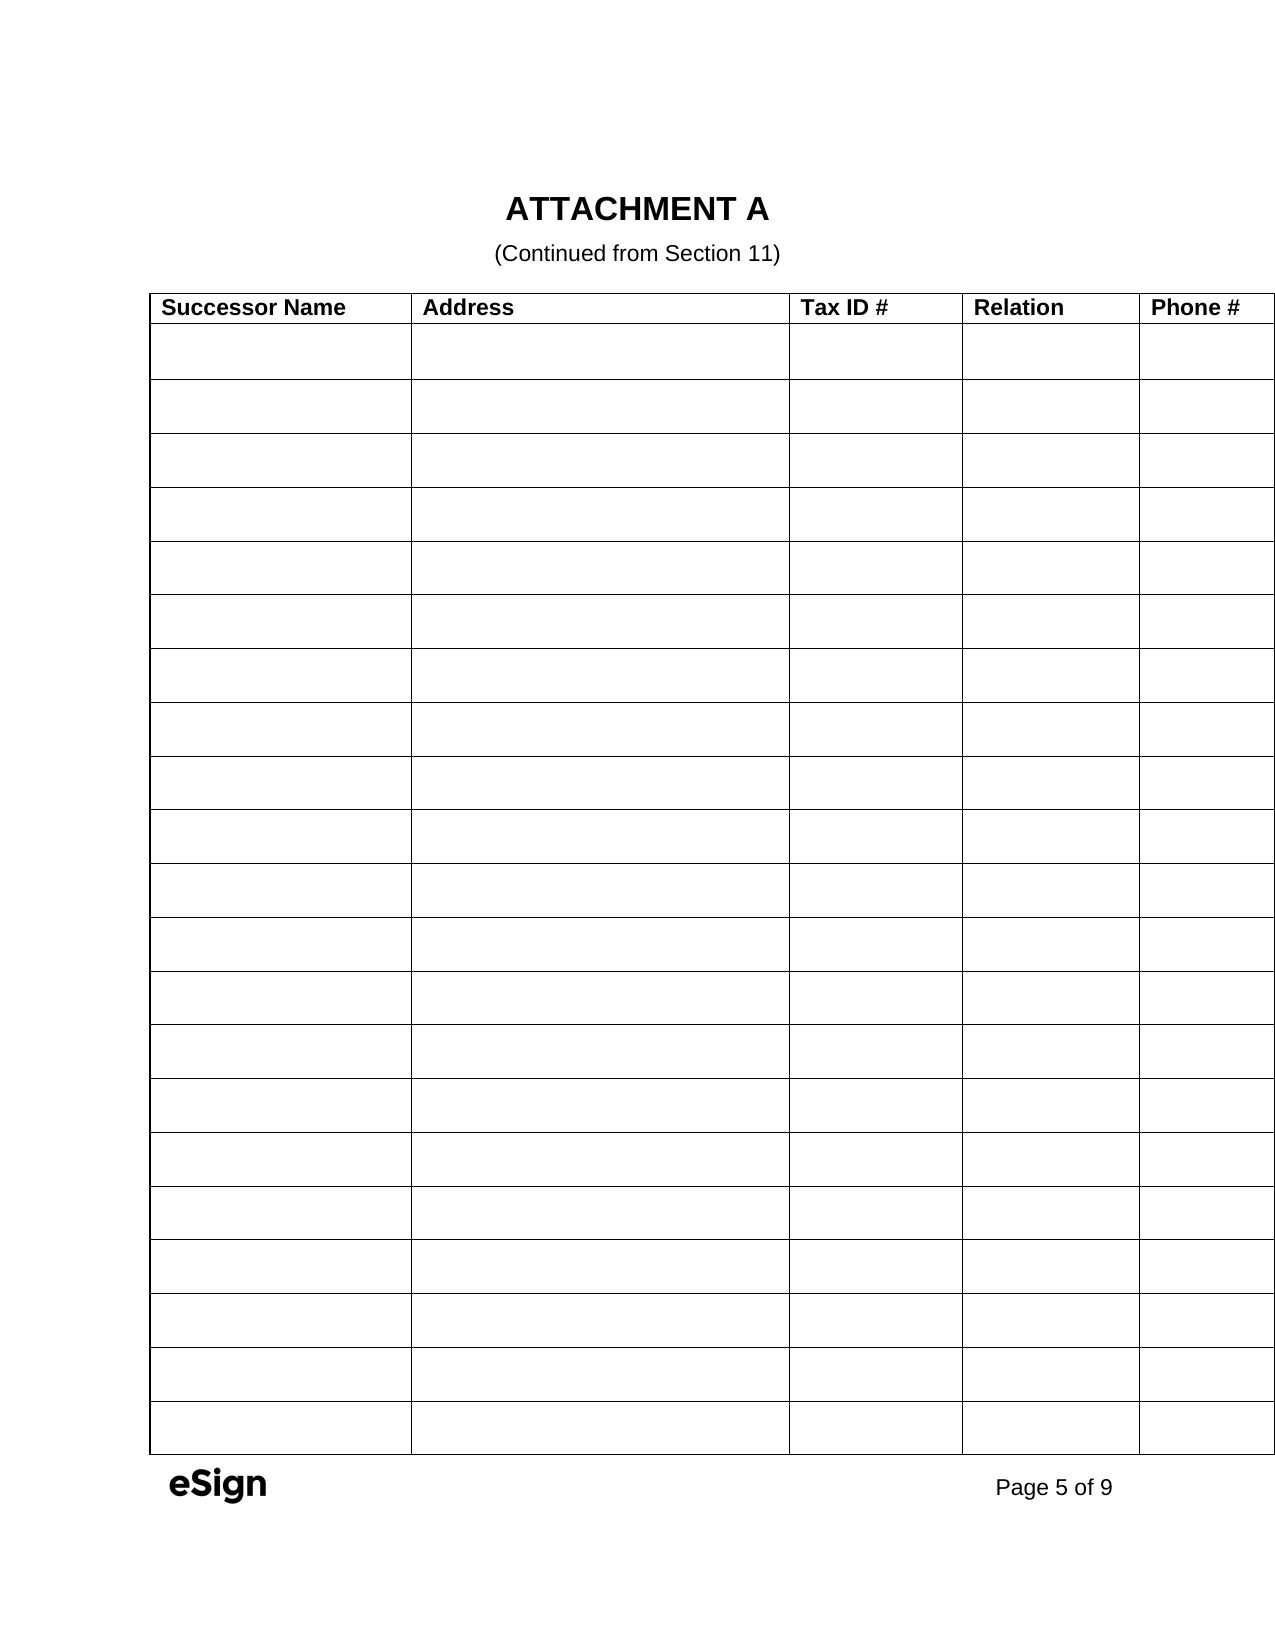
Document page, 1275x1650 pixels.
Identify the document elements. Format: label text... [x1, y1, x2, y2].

table_cell [790, 972, 962, 1024]
table_cell [790, 1240, 962, 1293]
table_cell [412, 810, 789, 863]
table_cell [412, 649, 789, 702]
table_cell [1140, 757, 1274, 809]
table_cell [790, 595, 962, 648]
table_cell [790, 380, 962, 433]
table_cell [790, 1079, 962, 1132]
table_cell [412, 1133, 789, 1186]
table_cell [963, 1133, 1139, 1186]
table_cell [151, 757, 411, 809]
table_cell [151, 703, 411, 756]
table_cell [151, 1240, 411, 1293]
table_cell [1140, 1348, 1274, 1401]
table_cell [1140, 1079, 1274, 1132]
table_cell [1140, 1133, 1274, 1186]
table_cell [790, 918, 962, 971]
table_cell [790, 324, 962, 379]
table_cell [412, 1294, 789, 1347]
table_cell [790, 864, 962, 917]
table_cell [1140, 542, 1274, 594]
table_cell [963, 864, 1139, 917]
table_cell [1140, 1187, 1274, 1239]
table_cell [1140, 1025, 1274, 1078]
table_cell [412, 542, 789, 594]
table_cell [963, 757, 1139, 809]
table_cell [790, 1402, 962, 1454]
table_cell [412, 1348, 789, 1401]
text (Continued from Section 11) [150, 240, 1125, 266]
table_cell [412, 434, 789, 487]
table_cell [790, 1348, 962, 1401]
table_cell [151, 1079, 411, 1132]
table_cell [151, 488, 411, 541]
table_cell [151, 1348, 411, 1401]
table_cell [790, 542, 962, 594]
table_cell [963, 1187, 1139, 1239]
table_cell [1140, 1402, 1274, 1454]
table_cell [412, 864, 789, 917]
table_cell [1140, 1240, 1274, 1293]
table_cell [963, 1079, 1139, 1132]
table_cell [790, 810, 962, 863]
table_cell [151, 649, 411, 702]
table_cell [412, 1187, 789, 1239]
table_cell [963, 1294, 1139, 1347]
table_cell [151, 1025, 411, 1078]
table_cell [790, 1133, 962, 1186]
table_cell [412, 1025, 789, 1078]
table_cell [1140, 649, 1274, 702]
table_cell [790, 434, 962, 487]
table_cell [412, 488, 789, 541]
table_cell [412, 324, 789, 379]
table_cell [151, 972, 411, 1024]
table_cell [963, 434, 1139, 487]
table_cell [963, 972, 1139, 1024]
table_cell [963, 810, 1139, 863]
table_cell [151, 1133, 411, 1186]
table_cell [963, 1348, 1139, 1401]
table_cell [151, 1402, 411, 1454]
table_cell [790, 703, 962, 756]
table_cell [963, 703, 1139, 756]
table_cell [1140, 864, 1274, 917]
table_cell [963, 380, 1139, 433]
table_header Address [412, 294, 789, 323]
table_cell [412, 757, 789, 809]
table_cell [1140, 1294, 1274, 1347]
table_cell [412, 918, 789, 971]
table_cell [1140, 918, 1274, 971]
table_cell [1140, 434, 1274, 487]
table_cell [790, 1187, 962, 1239]
table_cell [151, 324, 411, 379]
table_cell [412, 1240, 789, 1293]
subtitle ATTACHMENT A [150, 189, 1125, 227]
table_cell [412, 595, 789, 648]
table_cell [963, 1025, 1139, 1078]
table_cell [151, 542, 411, 594]
table_cell [1140, 810, 1274, 863]
table_cell [963, 1240, 1139, 1293]
table_cell [963, 542, 1139, 594]
table_cell [790, 1025, 962, 1078]
table_cell [412, 703, 789, 756]
table_cell [963, 488, 1139, 541]
table_header Tax ID # [790, 294, 962, 323]
table_cell [151, 864, 411, 917]
table_cell [151, 434, 411, 487]
table_cell [151, 810, 411, 863]
table_header Relation [963, 294, 1139, 323]
table_cell [963, 649, 1139, 702]
table_cell [151, 918, 411, 971]
table_cell [963, 1402, 1139, 1454]
table_cell [1140, 595, 1274, 648]
table_cell [412, 1402, 789, 1454]
table_cell [1140, 488, 1274, 541]
table_cell [963, 918, 1139, 971]
table_cell [1140, 703, 1274, 756]
table_cell [790, 1294, 962, 1347]
table_cell [790, 649, 962, 702]
table_cell [963, 595, 1139, 648]
table_cell [1140, 972, 1274, 1024]
table_cell [151, 1187, 411, 1239]
table_cell [151, 1294, 411, 1347]
table_cell [1140, 380, 1274, 433]
table_header Phone # [1140, 294, 1274, 323]
table_cell [790, 757, 962, 809]
table_cell [412, 1079, 789, 1132]
table_cell [963, 324, 1139, 379]
table_cell [412, 972, 789, 1024]
table_cell [790, 488, 962, 541]
table_header Successor Name [151, 294, 411, 323]
table_cell [1140, 324, 1274, 379]
table_cell [412, 380, 789, 433]
table_cell [151, 380, 411, 433]
table_cell [151, 595, 411, 648]
